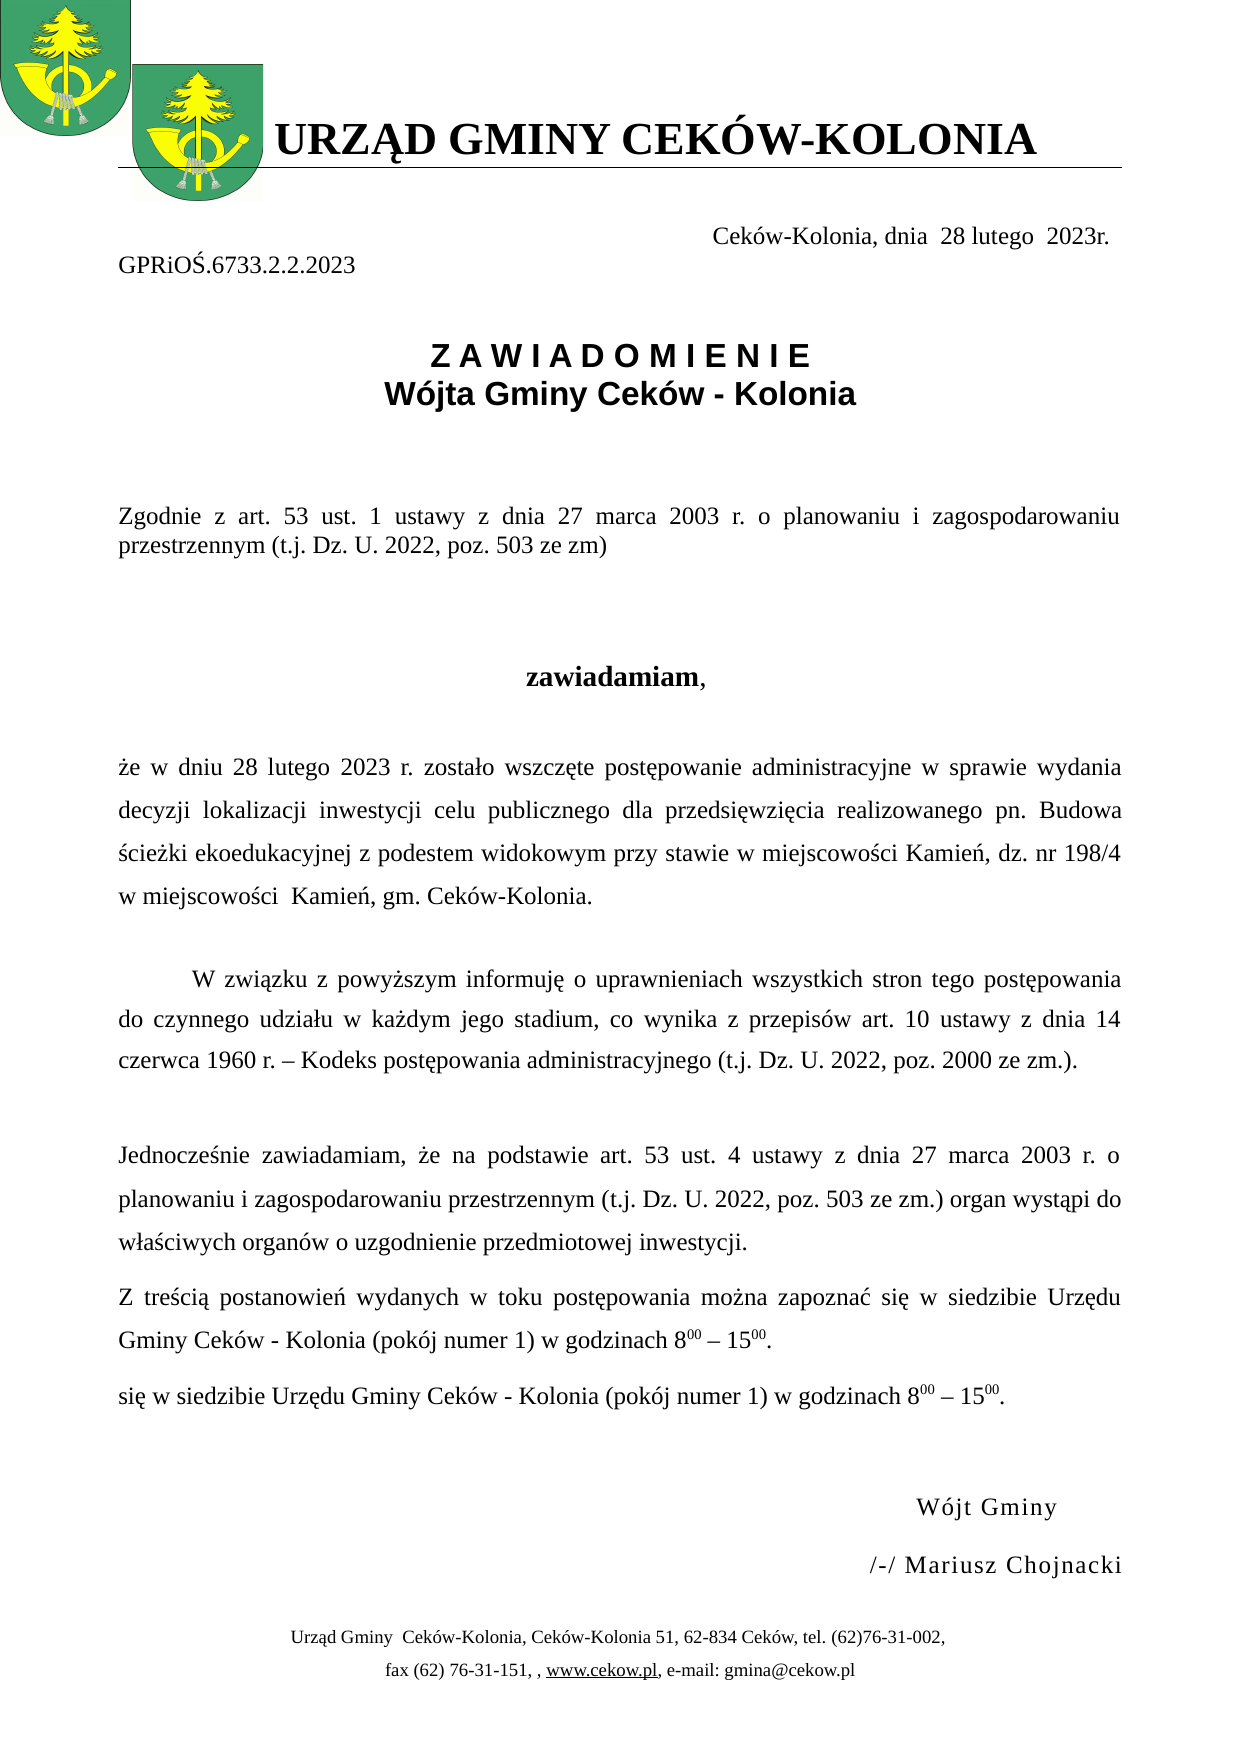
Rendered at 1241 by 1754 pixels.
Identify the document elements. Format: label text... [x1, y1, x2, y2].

subtitle Z A W I A D O M I E N I E [118, 336, 1122, 374]
text Wójt Gminy [118, 1492, 1122, 1521]
text /-/ Mariusz Chojnacki [118, 1550, 1122, 1579]
picture [132, 168, 264, 201]
picture [0, 0, 131, 136]
text GPRiOŚ.6733.2.2.2023 [118, 250, 1122, 278]
text się w siedzibie Urzędu Gminy Ceków - Kolonia (pokój numer 1) w godzinach 800 – 1500. [118, 1381, 1122, 1410]
subtitle Wójta Gminy Ceków - Kolonia [118, 374, 1122, 413]
text Zgodnie z art. 53 ust. 1 ustawy z dnia 27 marca 2003 r. o planowaniu i zagospodarowaniu przestrzennym (t.j. Dz. U. 2022, poz. 503 ze zm) [118, 501, 1122, 559]
text Ceków-Kolonia, dnia 28 lutego 2023r. [118, 221, 1122, 250]
text W związku z powyższym informuję o uprawnieniach wszystkich stron tego postępowania do czynnego udziału w każdym jego stadium, co wynika z przepisów art. 10 ustawy z dnia 14 czerwca 1960 r. – Kodeks postępowania administracyjnego (t.j. Dz. U. 2022, poz. 2000 ze zm.). [118, 964, 1122, 1073]
text Jednocześnie zawiadamiam, że na podstawie art. 53 ust. 4 ustawy z dnia 27 marca 2003 r. o planowaniu i zagospodarowaniu przestrzennym (t.j. Dz. U. 2022, poz. 503 ze zm.) organ wystąpi do właściwych organów o uzgodnienie przedmiotowej inwestycji. [118, 1141, 1122, 1256]
text zawiadamiam, [110, 659, 1122, 692]
picture [132, 64, 264, 167]
text Z treścią postanowień wydanych w toku postępowania można zapoznać się w siedzibie Urzędu Gminy Ceków - Kolonia (pokój numer 1) w godzinach 800 – 1500. [118, 1282, 1122, 1354]
text że w dniu 28 lutego 2023 r. zostało wszczęte postępowanie administracyjne w sprawie wydania decyzji lokalizacji inwestycji celu publicznego dla przedsięwzięcia realizowanego pn. Budowa ścieżki ekoedukacyjnej z podestem widokowym przy stawie w miejscowości Kamień, dz. nr 198/4 w miejscowości Kamień, gm. Ceków-Kolonia. [118, 752, 1122, 910]
